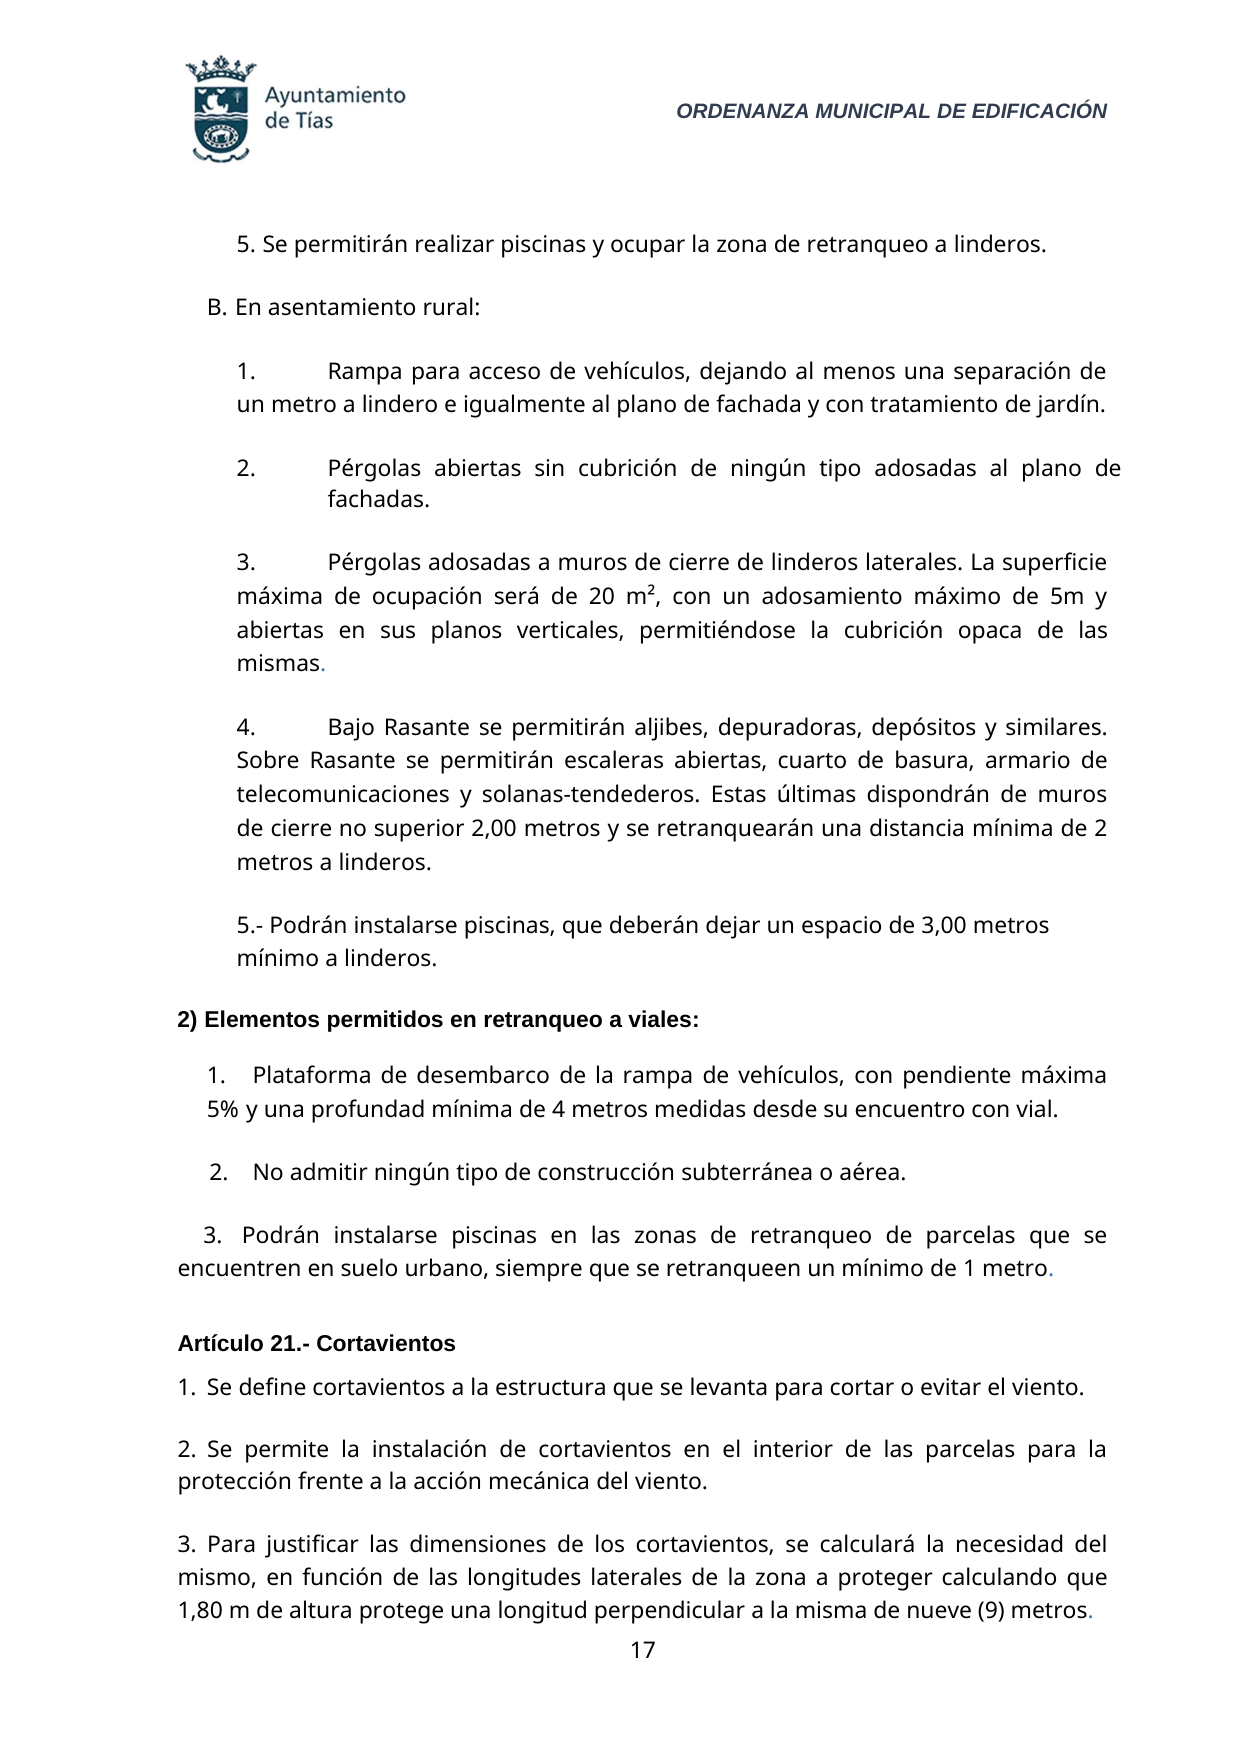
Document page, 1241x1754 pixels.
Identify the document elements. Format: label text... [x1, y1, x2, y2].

list Se define cortavientos a la estructura que se levanta para cortar o evitar el viento. [177, 1371, 1121, 1402]
text 5.- Podrán instalarse piscinas, que deberán dejar un espacio de 3,00 metros mínimo a linderos. [236, 908, 1121, 973]
list Podrán instalarse piscinas en las zonas de retranqueo de parcelas que se encuentren en suelo urbano, siempre que se retranqueen un mínimo de 1 metro. [177, 1219, 1108, 1284]
subtitle Elementos permitidos en retranqueo a viales: [177, 1006, 1121, 1032]
list Se permite la instalación de cortavientos en el interior de las parcelas para la protección frente a la acción mecánica del viento. [177, 1433, 1108, 1496]
list En asentamiento rural: [207, 291, 1121, 323]
subtitle Artículo 21.- Cortavientos [177, 1330, 1121, 1357]
list Para justificar las dimensiones de los cortavientos, se calculará la necesidad del mismo, en función de las longitudes laterales de la zona a proteger calculando que 1,80 m de altura protege una longitud perpendicular a la misma de nueve (9) metros. [177, 1528, 1108, 1625]
list No admitir ningún tipo de construcción subterránea o aérea. [209, 1156, 1121, 1187]
list Se permitirán realizar piscinas y ocupar la zona de retranqueo a linderos. [236, 228, 1121, 259]
picture [184, 51, 409, 164]
list Rampa para acceso de vehículos, dejando al menos una separación de un metro a lindero e igualmente al plano de fachada y con tratamiento de jardín. [236, 355, 1108, 420]
list Pérgolas abiertas sin cubrición de ningún tipo adosadas al plano de fachadas. [236, 451, 1121, 514]
list Plataforma de desembarco de la rampa de vehículos, con pendiente máxima 5% y una profundad mínima de 4 metros medidas desde su encuentro con vial. [207, 1059, 1108, 1124]
list Pérgolas adosadas a muros de cierre de linderos laterales. La superficie máxima de ocupación será de 20 m², con un adosamiento máximo de 5m y abiertas en sus planos verticales, permitiéndose la cubrición opaca de las mismas. [236, 546, 1108, 678]
list Bajo Rasante se permitirán aljibes, depuradoras, depósitos y similares. Sobre Rasante se permitirán escaleras abiertas, cuarto de basura, armario de telecomunicaciones y solanas-tendederos. Estas últimas dispondrán de muros de cierre no superior 2,00 metros y se retranquearán una distancia mínima de 2 metros a linderos. [236, 710, 1108, 877]
